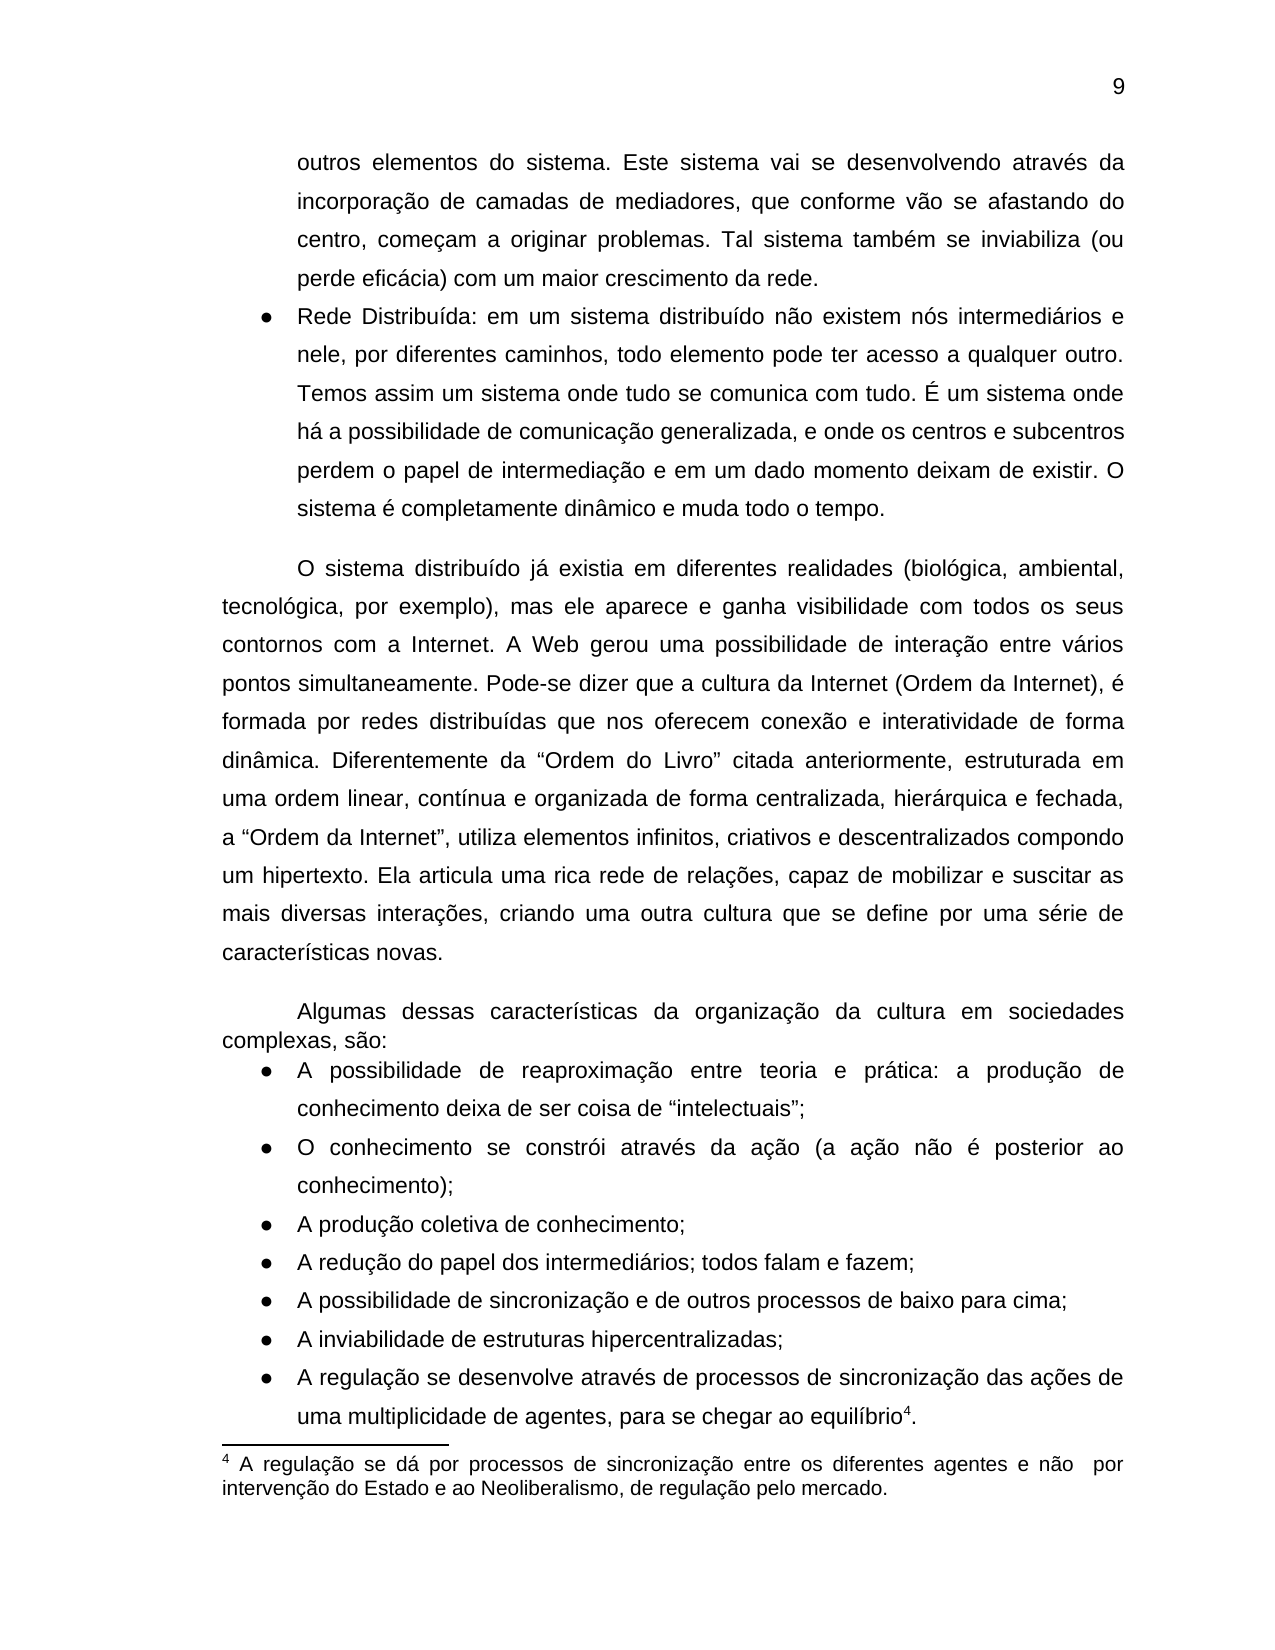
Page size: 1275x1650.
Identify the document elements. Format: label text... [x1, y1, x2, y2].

list A regulação se dá por processos de sincronização entre os diferentes agentes e não por intervenção do Estado e ao Neoliberalismo, de regulação pelo mercado. [222, 1451, 1125, 1500]
list A possibilidade de reaproximação entre teoria e prática: a produção de conhecimento deixa de ser coisa de “intelectuais”; [259, 1058, 1125, 1122]
list outros elementos do sistema. Este sistema vai se desenvolvendo através da incorporação de camadas de mediadores, que conforme vão se afastando do centro, começam a originar problemas. Tal sistema também se inviabiliza (ou perde eficácia) com um maior crescimento da rede. [259, 150, 1125, 291]
text O sistema distribuído já existia em diferentes realidades (biológica, ambiental, tecnológica, por exemplo), mas ele aparece e ganha visibilidade com todos os seus contornos com a Internet. A Web gerou uma possibilidade de interação entre vários pontos simultaneamente. Pode-se dizer que a cultura da Internet (Ordem da Internet), é formada por redes distribuídas que nos oferecem conexão e interatividade de forma dinâmica. Diferentemente da “Ordem do Livro” citada anteriormente, estruturada em uma ordem linear, contínua e organizada de forma centralizada, hierárquica e fechada, a “Ordem da Internet”, utiliza elementos infinitos, criativos e descentralizados compondo um hipertexto. Ela articula uma rica rede de relações, capaz de mobilizar e suscitar as mais diversas interações, criando uma outra cultura que se define por uma série de características novas. [222, 555, 1125, 965]
list A regulação se desenvolve através de processos de sincronização das ações de uma multiplicidade de agentes, para se chegar ao equilíbrio. [259, 1365, 1125, 1429]
list A possibilidade de sincronização e de outros processos de baixo para cima; [259, 1288, 1125, 1314]
list A inviabilidade de estruturas hipercentralizadas; [259, 1327, 1125, 1352]
list Rede Distribuída: em um sistema distribuído não existem nós intermediários e nele, por diferentes caminhos, todo elemento pode ter acesso a qualquer outro. Temos assim um sistema onde tudo se comunica com tudo. É um sistema onde há a possibilidade de comunicação generalizada, e onde os centros e subcentros perdem o papel de intermediação e em um dado momento deixam de existir. O sistema é completamente dinâmico e muda todo o tempo. [259, 304, 1125, 522]
list O conhecimento se constrói através da ação (a ação não é posterior ao conhecimento); [259, 1134, 1125, 1198]
list A produção coletiva de conhecimento; [259, 1211, 1125, 1237]
text Algumas dessas características da organização da cultura em sociedades complexas, são: [222, 999, 1125, 1054]
list A redução do papel dos intermediários; todos falam e fazem; [259, 1250, 1125, 1275]
